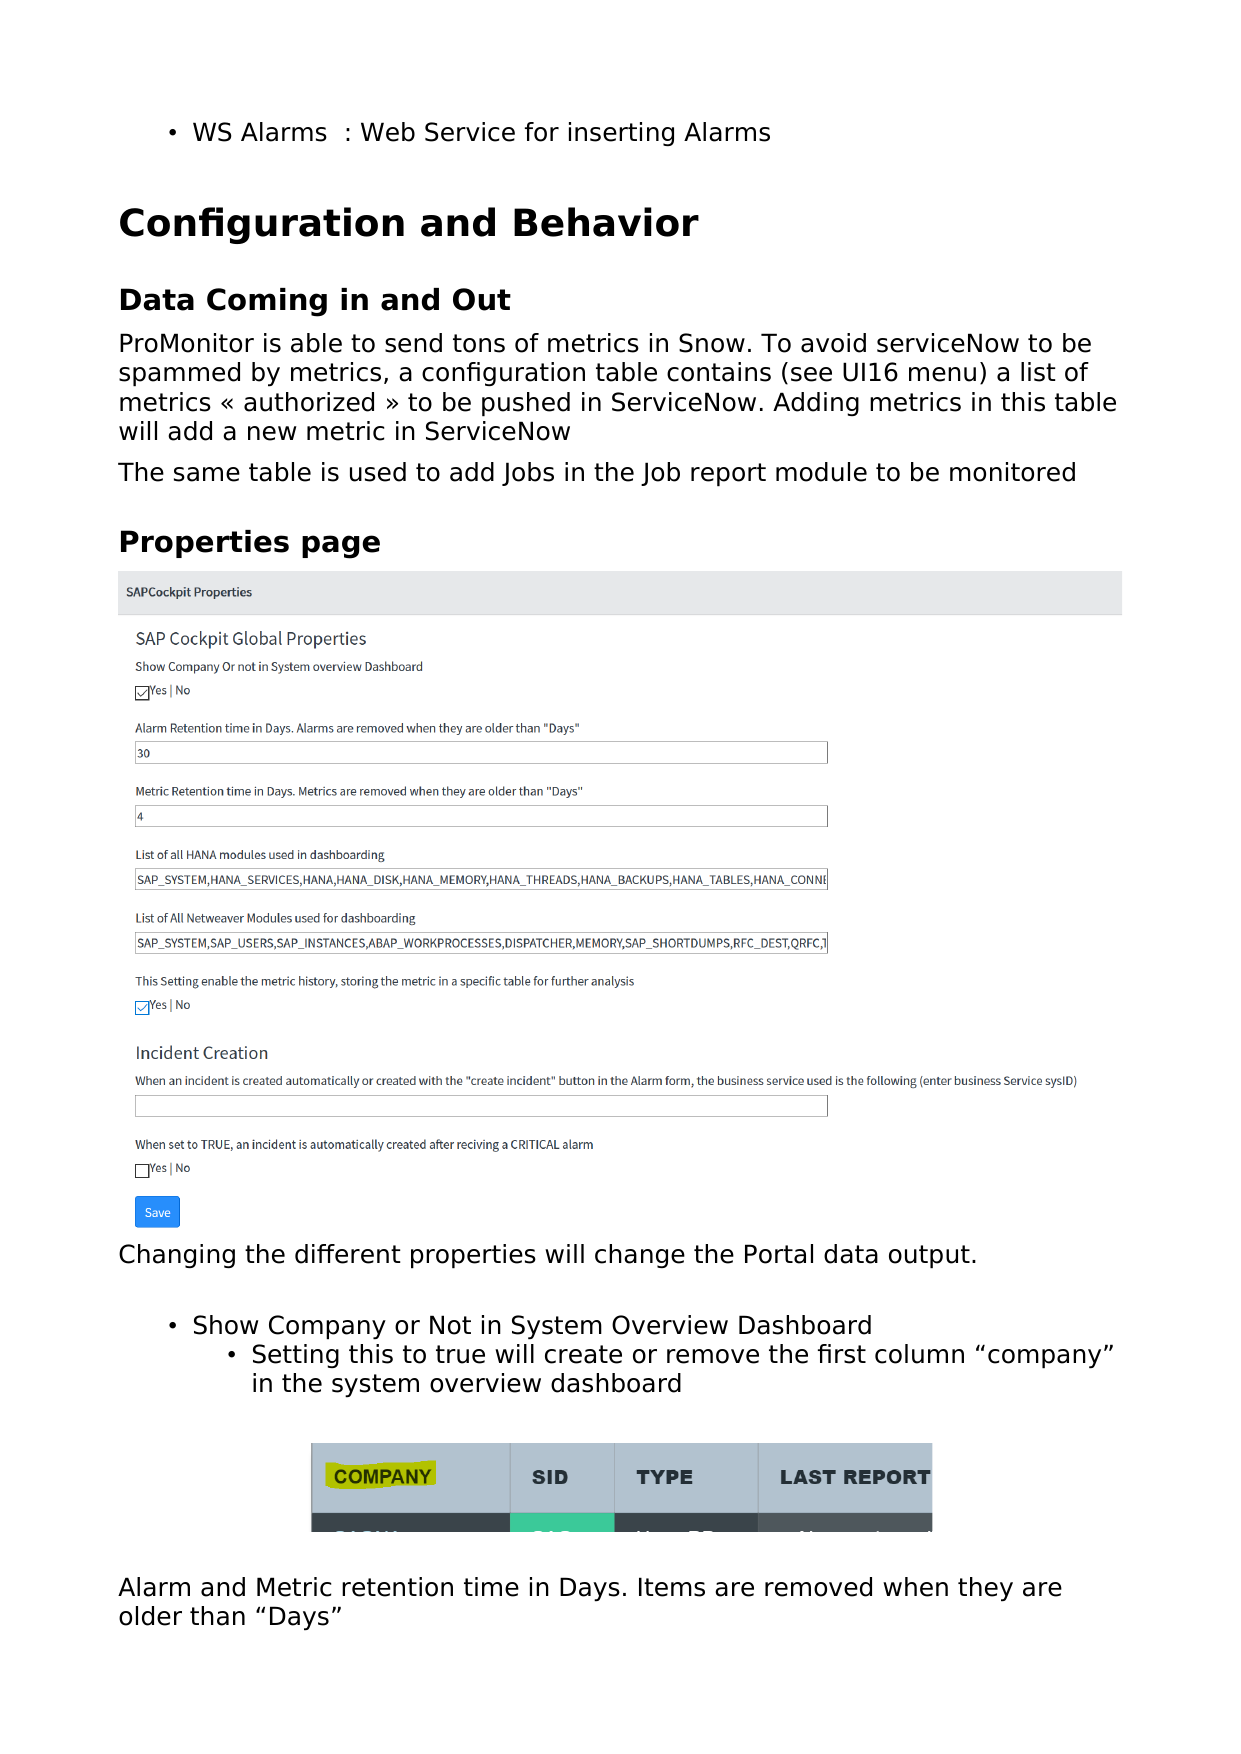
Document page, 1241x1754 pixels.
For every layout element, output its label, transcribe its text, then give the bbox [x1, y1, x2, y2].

subtitle Configuration and Behavior [118, 202, 1122, 245]
picture [118, 571, 1123, 1228]
list Setting this to true will create or remove the first column “company” in the system overview dashboard [236, 1341, 1122, 1399]
list Show Company or Not in System Overview Dashboard [177, 1311, 1122, 1341]
text ProMonitor is able to send tons of metrics in Snow. To avoid serviceNow to be spammed by metrics, a configuration table contains (see UI16 menu) a list of metrics « authorized » to be pushed in ServiceNow. Adding metrics in this table will add a new metric in ServiceNow [118, 329, 1122, 446]
list WS Alarms : Web Service for inserting Alarms [177, 118, 1122, 147]
text Alarm and Metric retention time in Days. Items are removed when they are older than “Days” [118, 1573, 1122, 1632]
text Changing the different properties will change the Portal data output. [118, 1240, 1122, 1269]
subtitle Properties page [118, 525, 1122, 559]
picture [307, 1428, 933, 1532]
subtitle Data Coming in and Out [118, 283, 1122, 317]
text The same table is used to add Jobs in the Job report module to be monitored [118, 458, 1122, 488]
